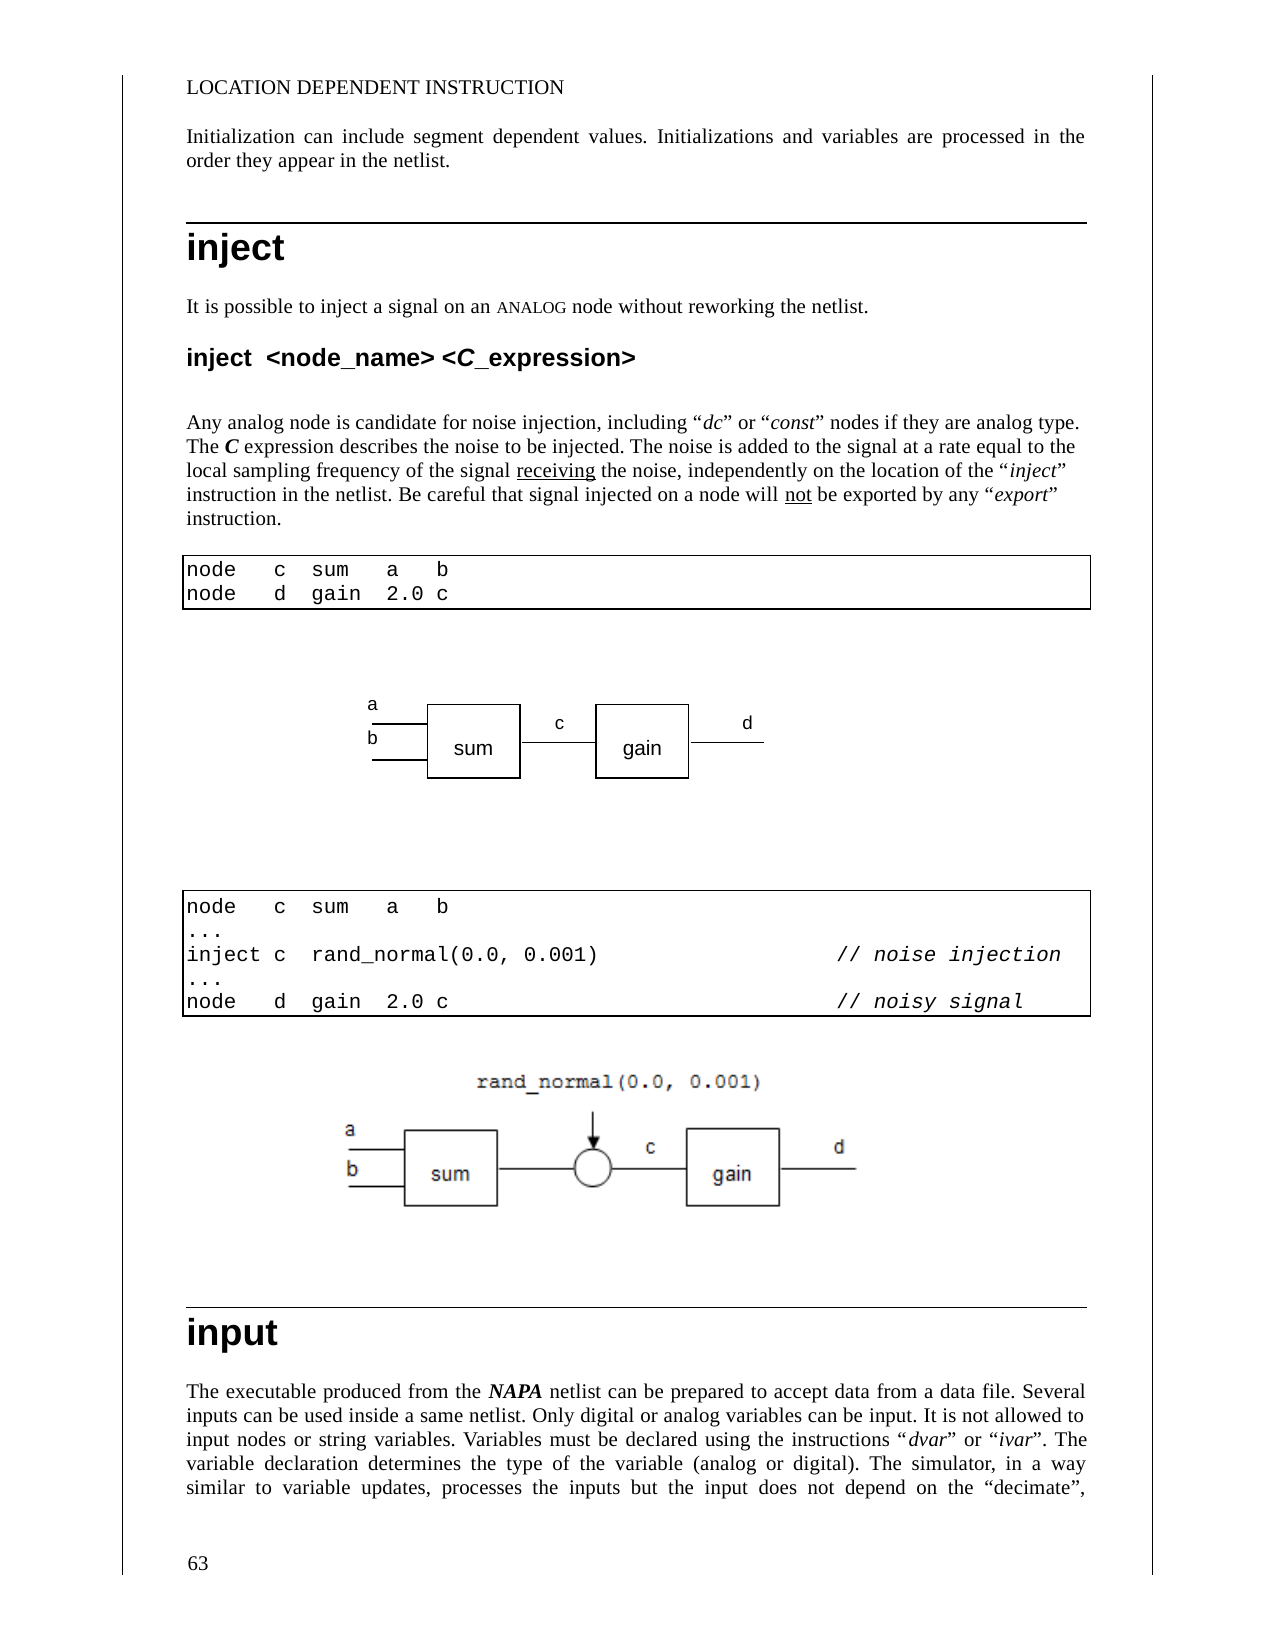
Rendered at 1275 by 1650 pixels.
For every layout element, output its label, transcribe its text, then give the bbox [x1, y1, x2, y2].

text inject <node_name> <C_expression> [186, 343, 1087, 372]
text LOCATION DEPENDENT INSTRUCTION [186, 75, 1087, 99]
text node c sum a b node d gain 2.0 c [184, 556, 1090, 608]
text Any analog node is candidate for noise injection, including “dc” or “const” nodes if they are analog type. The C expression describes the noise to be injected. The noise is added to the signal at a rate equal to the local sampling frequency of the signal receiving the noise, independently on the location of the “inject” instruction in the netlist. Be careful that signal injected on a node will not be exported by any “export” instruction. [186, 409, 1087, 530]
text It is possible to inject a signal on an analog node without reworking the netlist. [186, 294, 1087, 318]
subtitle inject [186, 224, 1087, 269]
text node c sum a b ... inject c rand_normal(0.0, 0.001) // noise injection ... node d gain 2.0 c // noisy signal [184, 891, 1090, 1015]
subtitle input [186, 1308, 1087, 1353]
text The executable produced from the NAPA netlist can be prepared to accept data from a data file. Several inputs can be used inside a same netlist. Only digital or analog variables can be input. It is not allowed to input nodes or string variables. Variables must be declared using the instructions “dvar” or “ivar”. The variable declaration determines the type of the variable (analog or digital). The simulator, in a way similar to variable updates, processes the inputs but the input does not depend on the “decimate”, [186, 1378, 1087, 1499]
text Initialization can include segment dependent values. Initializations and variables are processed in the order they appear in the netlist. [186, 124, 1087, 172]
